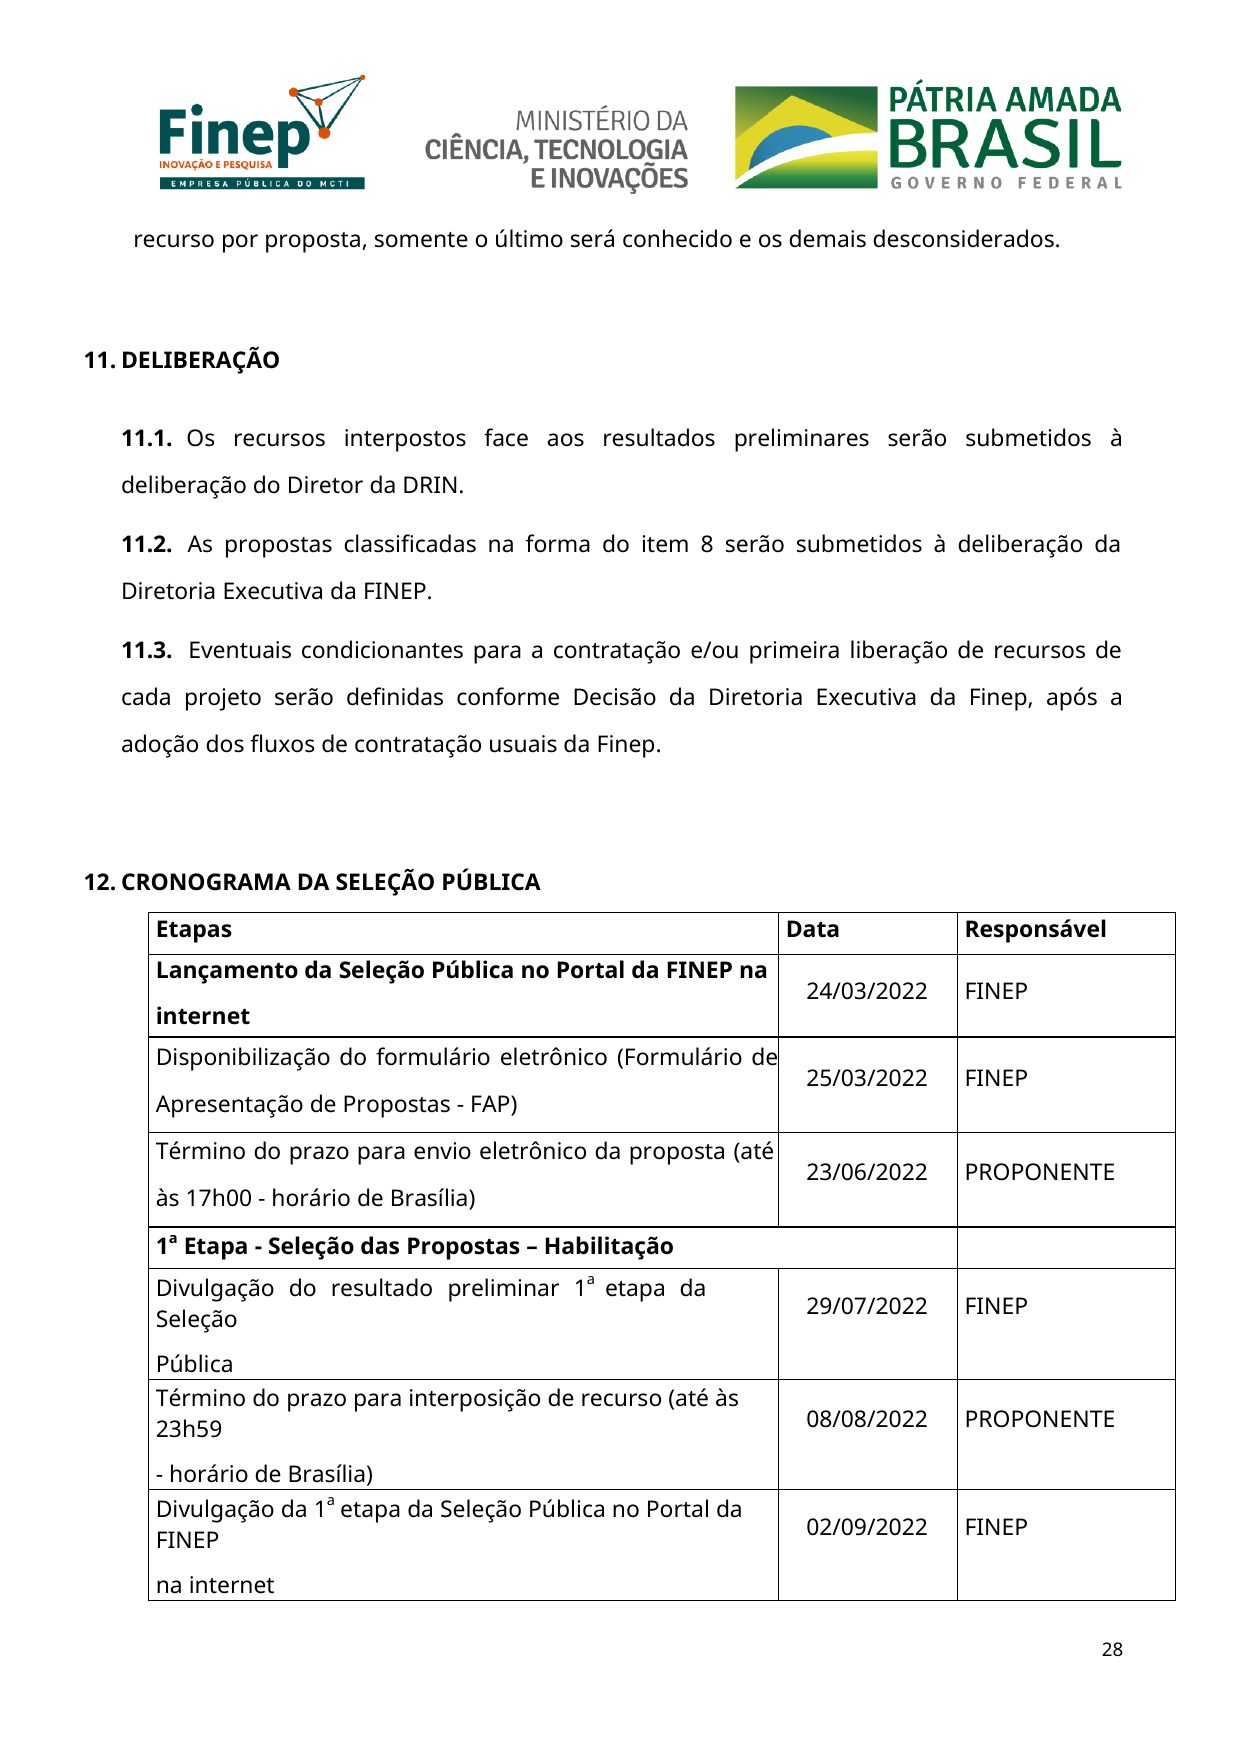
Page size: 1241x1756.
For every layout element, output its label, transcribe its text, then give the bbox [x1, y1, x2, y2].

table_cell FINEP [958, 955, 1175, 1036]
table_cell 29/07/2022 [779, 1269, 957, 1379]
table_cell PROPONENTE [958, 1380, 1175, 1489]
table_cell FINEP [958, 1490, 1175, 1600]
table_cell 02/09/2022 [779, 1490, 957, 1600]
table_cell Lançamento da Seleção Pública no Portal da FINEP na internet [149, 955, 778, 1036]
list Os recursos interpostos face aos resultados preliminares serão submetidos à deliberação do Diretor da DRIN. [121, 422, 1123, 500]
table_cell 24/03/2022 [779, 955, 957, 1036]
table_cell FINEP [958, 1038, 1175, 1132]
table_header Responsável [958, 913, 1175, 953]
list As propostas classificadas na forma do item 8 serão submetidos à deliberação da Diretoria Executiva da FINEP. [121, 528, 1123, 606]
table_cell 25/03/2022 [779, 1038, 957, 1132]
list Eventuais condicionantes para a contratação e/ou primeira liberação de recursos de cada projeto serão definidas conforme Decisão da Diretoria Executiva da Finep, após a adoção dos fluxos de contratação usuais da Finep. [121, 634, 1123, 759]
table_cell Divulgação da 1a etapa da Seleção Pública no Portal da FINEP na internet [149, 1490, 778, 1600]
table_cell FINEP [958, 1269, 1175, 1379]
table_cell Término do prazo para envio eletrônico da proposta (até às 17h00 - horário de Brasília) [149, 1133, 778, 1226]
table_cell 23/06/2022 [779, 1133, 957, 1226]
list DELIBERAÇÃO [83, 344, 1188, 375]
table_cell [958, 1228, 1175, 1268]
table_cell 08/08/2022 [779, 1380, 957, 1489]
table_header Data [779, 913, 957, 953]
table_cell 1a Etapa - Seleção das Propostas – Habilitação [149, 1228, 957, 1268]
table_header Etapas [149, 913, 778, 953]
list CRONOGRAMA DA SELEÇÃO PÚBLICA [83, 866, 1188, 897]
table_cell Término do prazo para interposição de recurso (até às 23h59 - horário de Brasília) [149, 1380, 778, 1489]
table_cell Divulgação do resultado preliminar 1a etapa da Seleção Pública [149, 1269, 778, 1379]
text recurso por proposta, somente o último será conhecido e os demais desconsiderados. [133, 223, 1188, 254]
table_cell PROPONENTE [958, 1133, 1175, 1226]
table_cell Disponibilização do formulário eletrônico (Formulário de Apresentação de Propostas - FAP) [149, 1038, 778, 1132]
